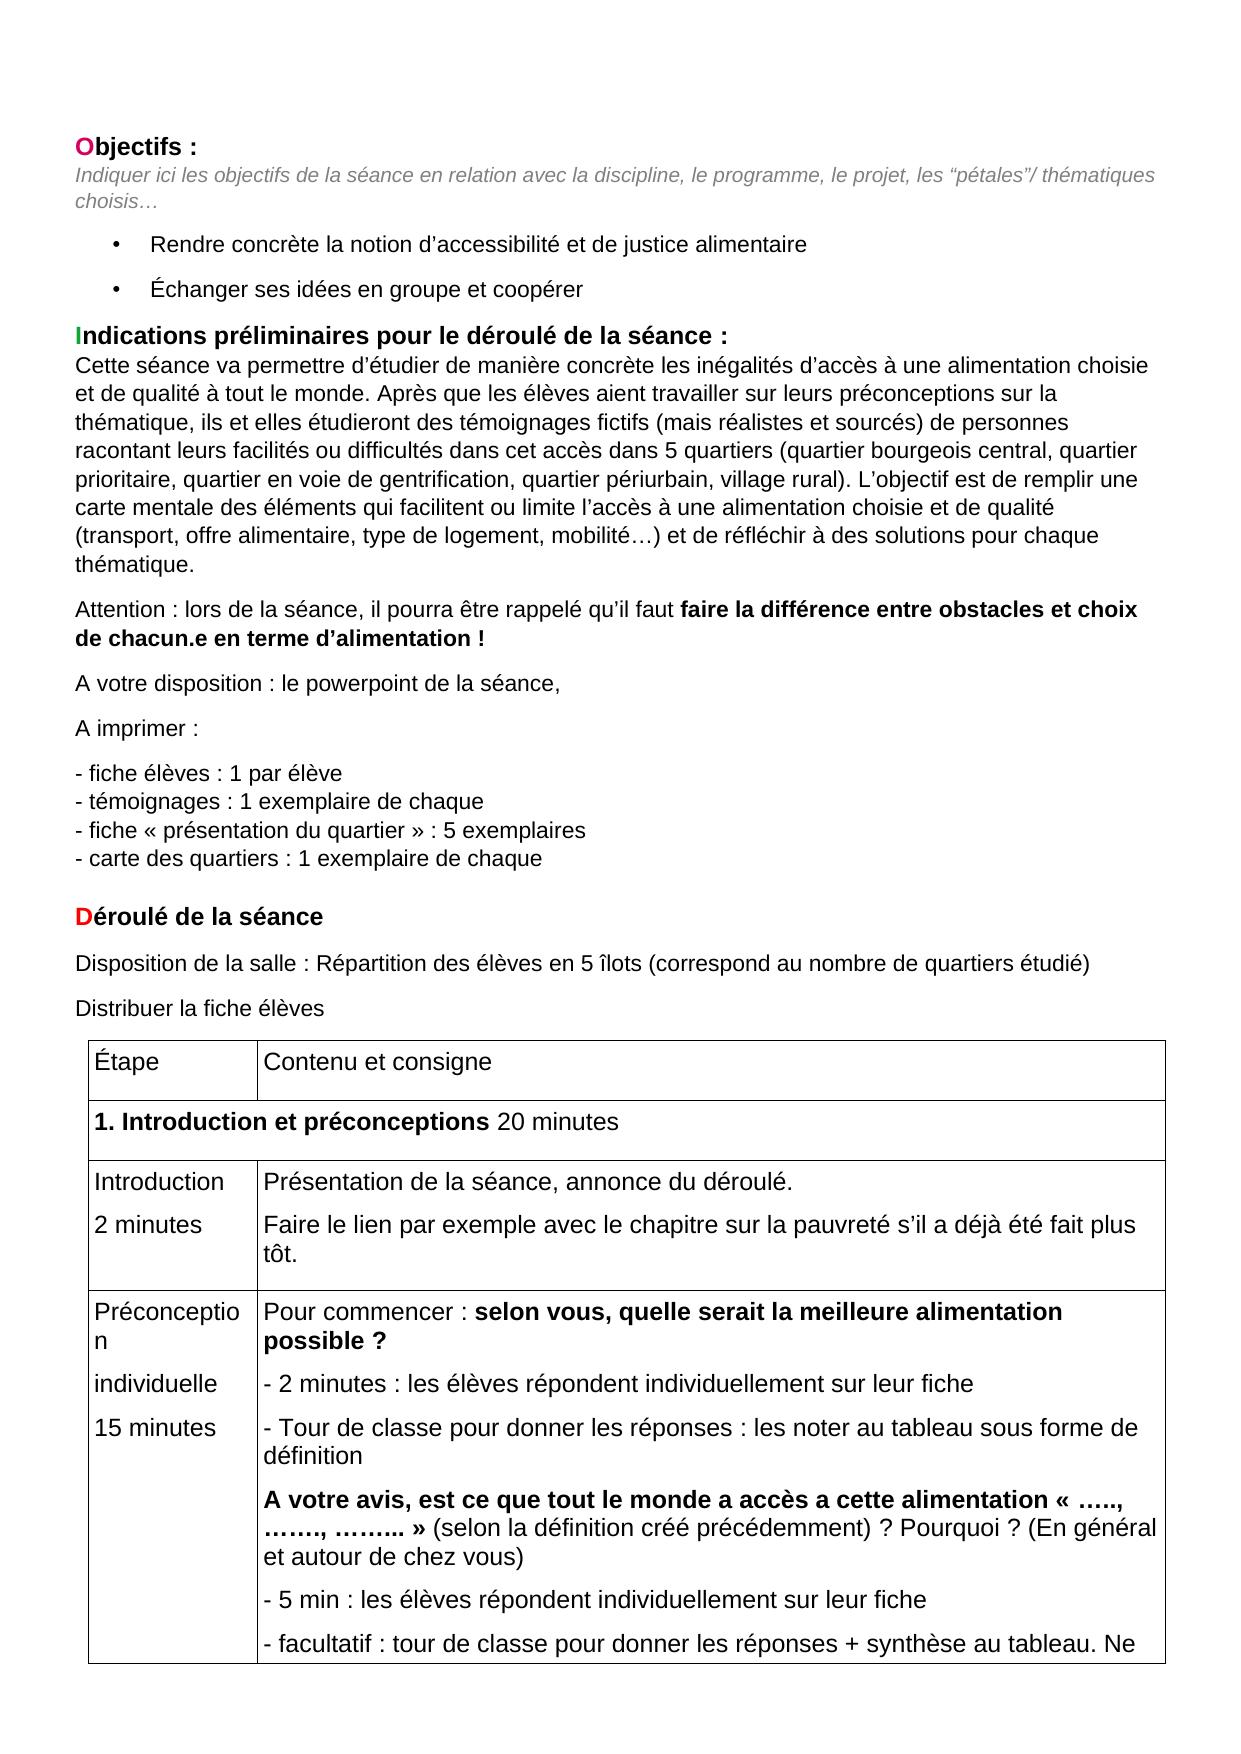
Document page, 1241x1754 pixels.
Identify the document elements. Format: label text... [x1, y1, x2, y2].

text - carte des quartiers : 1 exemplaire de chaque [75, 845, 1165, 871]
text Objectifs : [75, 132, 1165, 161]
text Distribuer la fiche élèves [75, 995, 1165, 1021]
text Disposition de la salle : Répartition des élèves en 5 îlots (correspond au nombre de quartiers étudié) [75, 950, 1165, 976]
text - fiche élèves : 1 par élève [75, 760, 1165, 786]
text - fiche « présentation du quartier » : 5 exemplaires [75, 817, 1165, 843]
text Cette séance va permettre d’étudier de manière concrète les inégalités d’accès à une alimentation choisie et de qualité à tout le monde. Après que les élèves aient travailler sur leurs préconceptions sur la thématique, ils et elles étudieront des témoignages fictifs (mais réalistes et sourcés) de personnes racontant leurs facilités ou difficultés dans cet accès dans 5 quartiers (quartier bourgeois central, quartier prioritaire, quartier en voie de gentrification, quartier périurbain, village rural). L’objectif est de remplir une carte mentale des éléments qui facilitent ou limite l’accès à une alimentation choisie et de qualité (transport, offre alimentaire, type de logement, mobilité…) et de réfléchir à des solutions pour chaque thématique. [75, 352, 1165, 577]
table_cell 1. Introduction et préconceptions 20 minutes [89, 1101, 1165, 1160]
text - témoignages : 1 exemplaire de chaque [75, 788, 1165, 814]
table_header Contenu et consigne [258, 1041, 1165, 1100]
list Rendre concrète la notion d’accessibilité et de justice alimentaire [112, 231, 1165, 258]
text Indications préliminaires pour le déroulé de la séance : [75, 321, 1165, 349]
text Attention : lors de la séance, il pourra être rappelé qu’il faut faire la différence entre obstacles et choix de chacun.e en terme d’alimentation ! [75, 596, 1165, 651]
text Déroulé de la séance [75, 902, 1165, 931]
text A imprimer : [75, 715, 1165, 741]
table_cell Présentation de la séance, annonce du déroulé. Faire le lien par exemple avec le chapitre sur la pauvreté s’il a déjà été fait plus tôt. [258, 1161, 1165, 1290]
table_cell Préconception individuelle 15 minutes [89, 1291, 257, 1663]
table_cell Pour commencer : selon vous, quelle serait la meilleure alimentation possible ? - 2 minutes : les élèves répondent individuellement sur leur fiche - Tour de classe pour donner les réponses : les noter au tableau sous forme de définition A votre avis, est ce que tout le monde a accès a cette alimentation « ….., ……., ……... » (selon la définition créé précédemment) ? Pourquoi ? (En général et autour de chez vous) - 5 min : les élèves répondent individuellement sur leur fiche - facultatif : tour de classe pour donner les réponses + synthèse au tableau. Ne [258, 1291, 1165, 1663]
table_cell Introduction 2 minutes [89, 1161, 257, 1290]
list Échanger ses idées en groupe et coopérer [112, 276, 1165, 302]
table_header Étape [89, 1041, 257, 1100]
text Indiquer ici les objectifs de la séance en relation avec la discipline, le programme, le projet, les “pétales”/ thématiques choisis… [75, 163, 1165, 213]
text A votre disposition : le powerpoint de la séance, [75, 669, 1165, 696]
